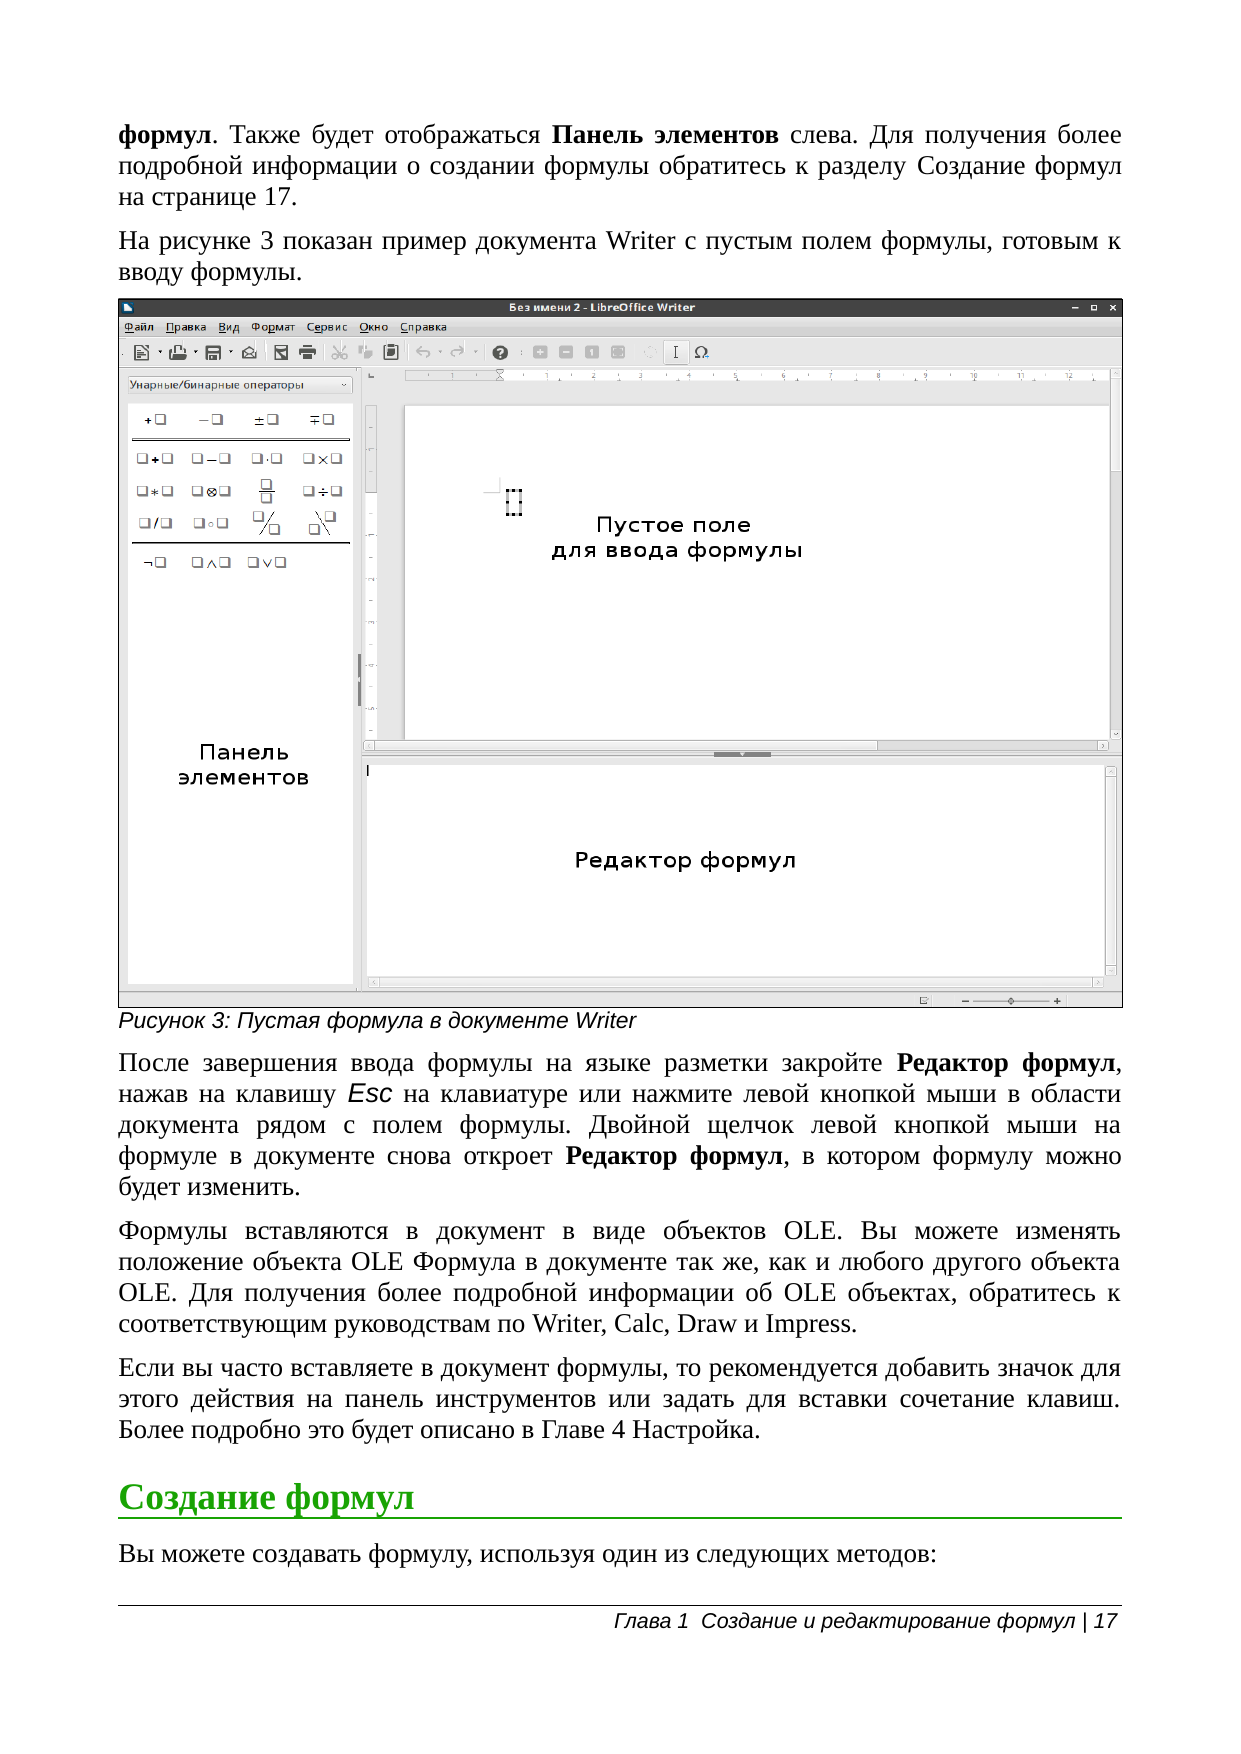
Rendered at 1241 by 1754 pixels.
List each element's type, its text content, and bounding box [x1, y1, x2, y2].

text После завершения ввода формулы на языке разметки закройте Редактор формул, нажав на клавишу Esc на клавиатуре или нажмите левой кнопкой мыши в области документа рядом с полем формулы. Двойной щелчок левой кнопкой мыши на формуле в документе снова откроет Редактор формул, в котором формулу можно будет изменить. [118, 1046, 1122, 1202]
text формул. Также будет отображаться Панель элементов слева. Для получения более подробной информации о создании формулы обратитесь к разделу Создание формул на странице 17. [118, 118, 1122, 212]
text На рисунке 3 показан пример документа Writer с пустым полем формулы, готовым к вводу формулы. [118, 224, 1122, 286]
text Рисунок 3: Пустая формула в документе Writer [118, 1008, 1122, 1034]
picture [119, 300, 1122, 1007]
text Вы можете создавать формулу, используя один из следующих методов: [118, 1537, 1122, 1568]
text Формулы вставляются в документ в виде объектов OLE. Вы можете изменять положение объекта OLE Формула в документе так же, как и любого другого объекта OLE. Для получения более подробной информации об OLE объектах, обратитесь к соответствующим руководствам по Writer, Calc, Draw и Impress. [118, 1214, 1122, 1339]
text Если вы часто вставляете в документ формулы, то рекомендуется добавить значок для этого действия на панель инструментов или задать для вставки сочетание клавиш. Более подробно это будет описано в Главе 4 Настройка. [118, 1351, 1122, 1445]
subtitle Создание формул [118, 1474, 1122, 1517]
